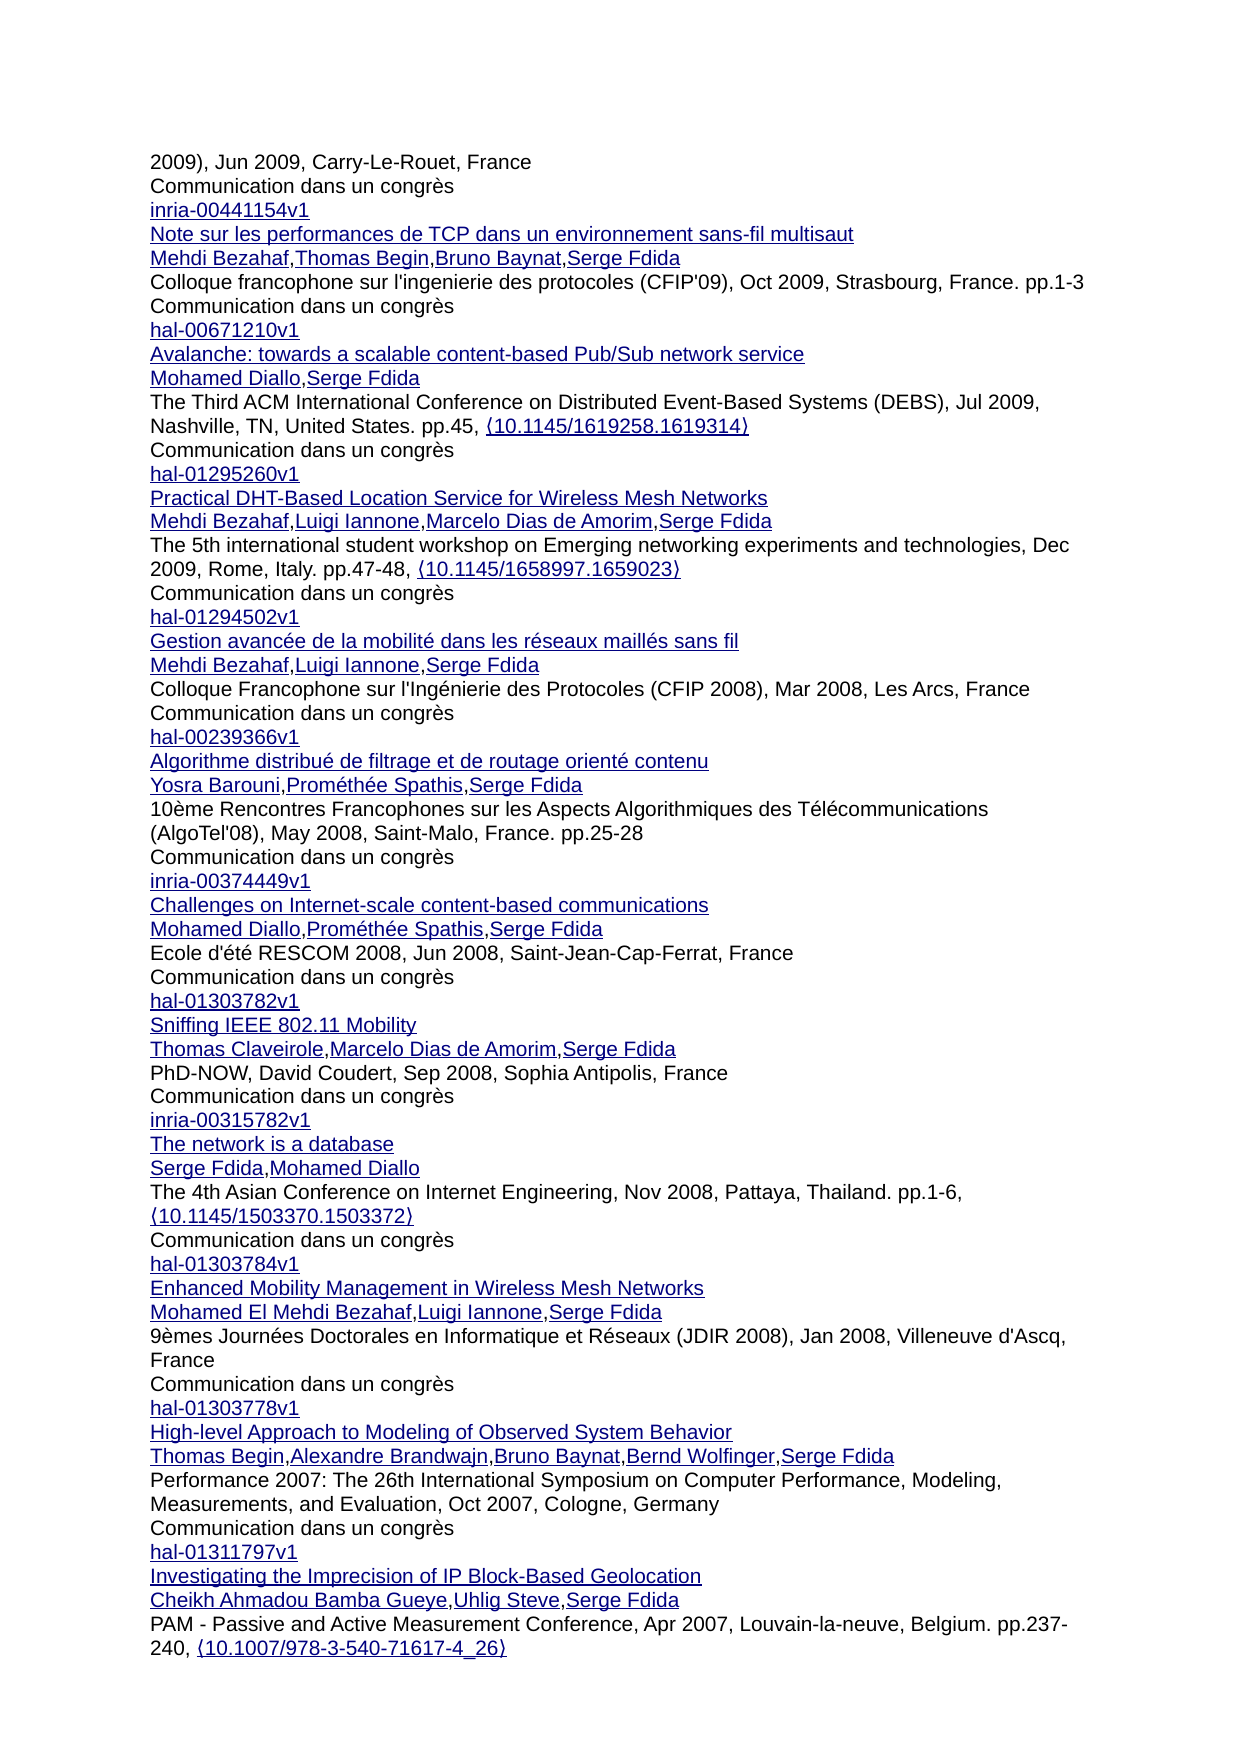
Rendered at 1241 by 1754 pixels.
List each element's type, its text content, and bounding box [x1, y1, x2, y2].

table_cell Practical DHT-Based Location Service for Wireless Mesh Networks Mehdi Bezahaf,Luigi Iannone,Marcelo Dias de Amorim,Serge Fdida The 5th international student workshop on Emerging networking experiments and technologies, Dec 2009, Rome, Italy. pp.47-48, ⟨10.1145/1658997.1659023⟩ Communication dans un congrès hal-01294502v1 [150, 485, 1090, 629]
table_cell 2009), Jun 2009, Carry-Le-Rouet, France Communication dans un congrès inria-00441154v1 [150, 150, 1090, 222]
table_cell Avalanche: towards a scalable content-based Pub/Sub network service Mohamed Diallo,Serge Fdida The Third ACM International Conference on Distributed Event-Based Systems (DEBS), Jul 2009, Nashville, TN, United States. pp.45, ⟨10.1145/1619258.1619314⟩ Communication dans un congrès hal-01295260v1 [150, 342, 1090, 485]
table_cell Challenges on Internet-scale content-based communications Mohamed Diallo,Prométhée Spathis,Serge Fdida Ecole d'été RESCOM 2008, Jun 2008, Saint-Jean-Cap-Ferrat, France Communication dans un congrès hal-01303782v1 [150, 893, 1090, 1012]
table_cell High-level Approach to Modeling of Observed System Behavior Thomas Begin,Alexandre Brandwajn,Bruno Baynat,Bernd Wolfinger,Serge Fdida Performance 2007: The 26th International Symposium on Computer Performance, Modeling, Measurements, and Evaluation, Oct 2007, Cologne, Germany Communication dans un congrès hal-01311797v1 [150, 1420, 1090, 1563]
table_cell The network is a database Serge Fdida,Mohamed Diallo The 4th Asian Conference on Internet Engineering, Nov 2008, Pattaya, Thailand. pp.1-6, ⟨10.1145/1503370.1503372⟩ Communication dans un congrès hal-01303784v1 [150, 1132, 1090, 1276]
table_cell Enhanced Mobility Management in Wireless Mesh Networks Mohamed El Mehdi Bezahaf,Luigi Iannone,Serge Fdida 9èmes Journées Doctorales en Informatique et Réseaux (JDIR 2008), Jan 2008, Villeneuve d'Ascq, France Communication dans un congrès hal-01303778v1 [150, 1276, 1090, 1420]
table_cell Investigating the Imprecision of IP Block-Based Geolocation Cheikh Ahmadou Bamba Gueye,Uhlig Steve,Serge Fdida PAM - Passive and Active Measurement Conference, Apr 2007, Louvain-la-neuve, Belgium. pp.237-240, ⟨10.1007/978-3-540-71617-4_26⟩ [150, 1564, 1090, 1659]
table_cell Sniffing IEEE 802.11 Mobility Thomas Claveirole,Marcelo Dias de Amorim,Serge Fdida PhD-NOW, David Coudert, Sep 2008, Sophia Antipolis, France Communication dans un congrès inria-00315782v1 [150, 1013, 1090, 1132]
table_cell Algorithme distribué de filtrage et de routage orienté contenu Yosra Barouni,Prométhée Spathis,Serge Fdida 10ème Rencontres Francophones sur les Aspects Algorithmiques des Télécommunications (AlgoTel'08), May 2008, Saint-Malo, France. pp.25-28 Communication dans un congrès inria-00374449v1 [150, 749, 1090, 893]
table_cell Note sur les performances de TCP dans un environnement sans-fil multisaut Mehdi Bezahaf,Thomas Begin,Bruno Baynat,Serge Fdida Colloque francophone sur l'ingenierie des protocoles (CFIP'09), Oct 2009, Strasbourg, France. pp.1-3 Communication dans un congrès hal-00671210v1 [150, 222, 1090, 342]
table_cell Gestion avancée de la mobilité dans les réseaux maillés sans fil Mehdi Bezahaf,Luigi Iannone,Serge Fdida Colloque Francophone sur l'Ingénierie des Protocoles (CFIP 2008), Mar 2008, Les Arcs, France Communication dans un congrès hal-00239366v1 [150, 629, 1090, 749]
